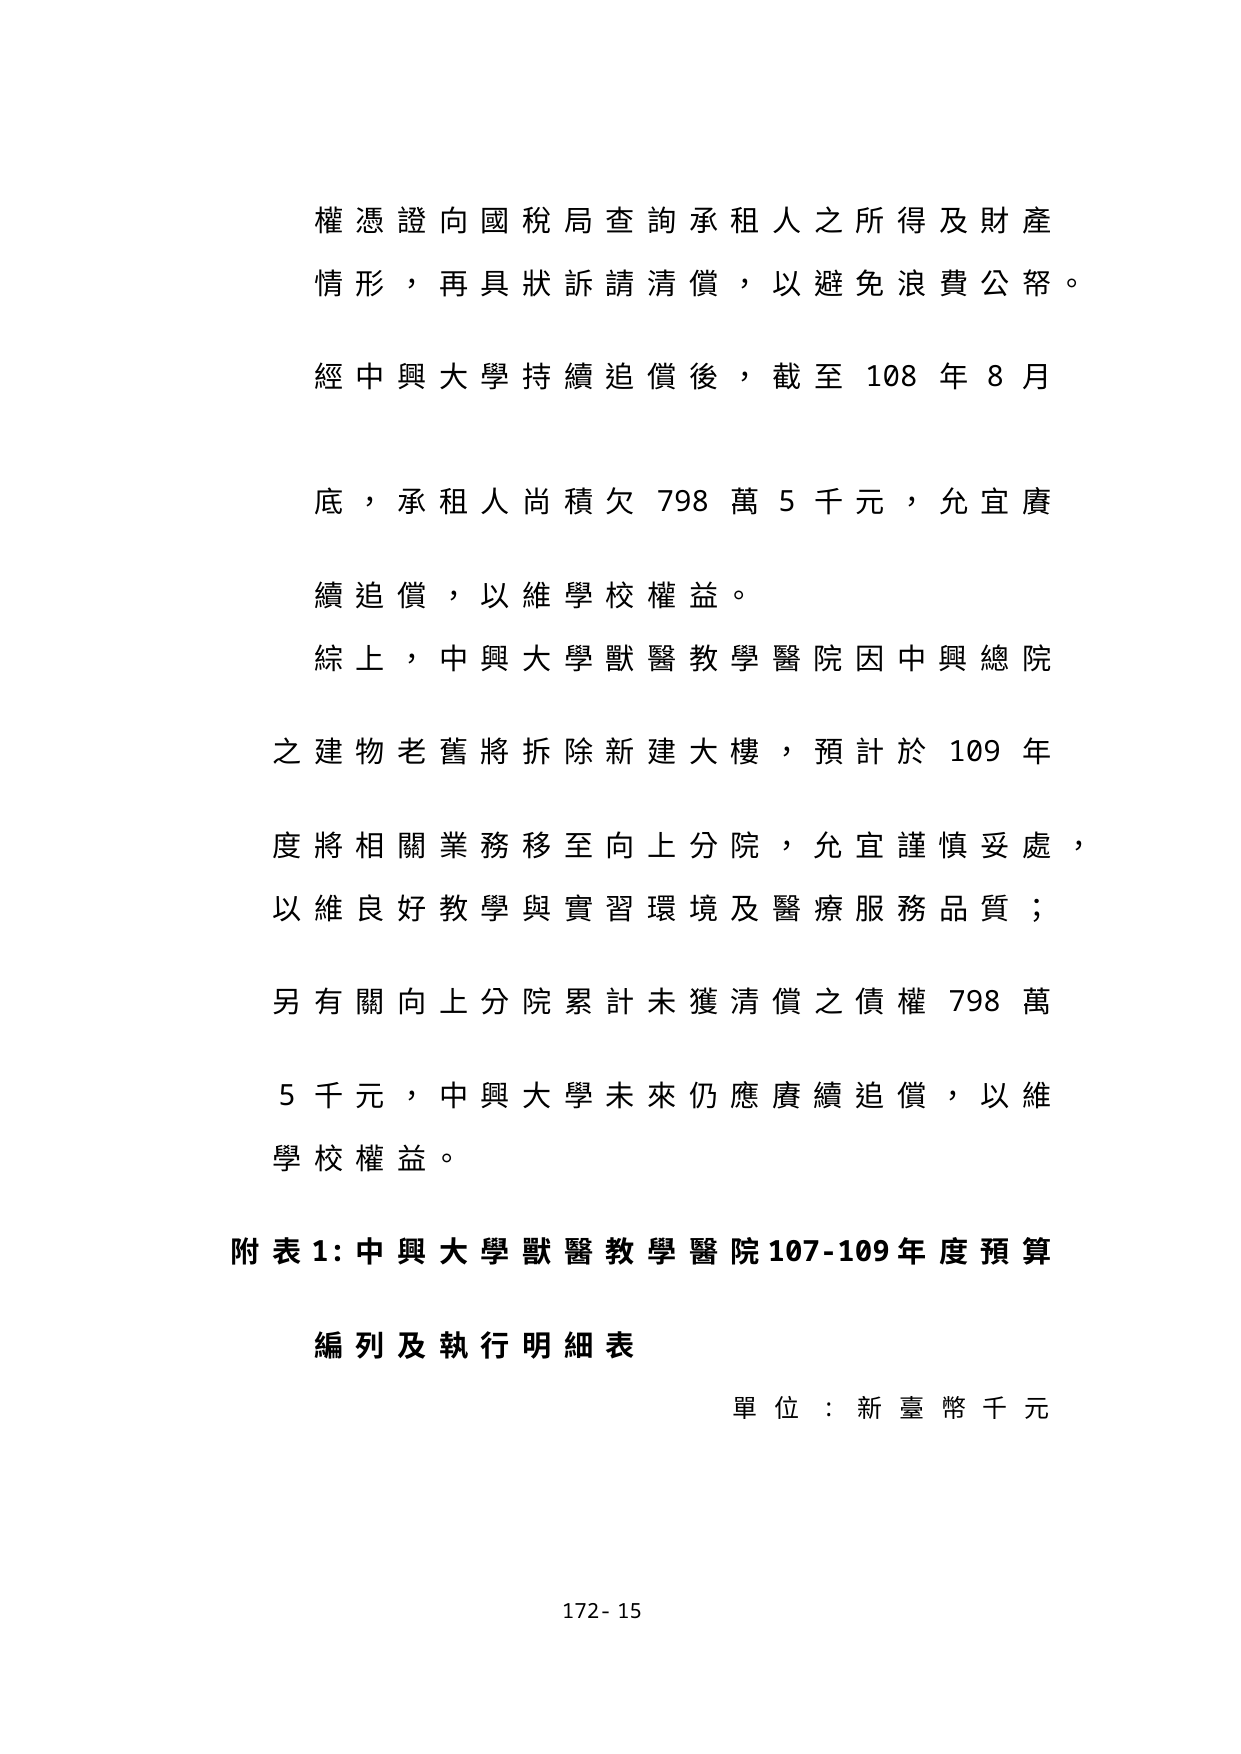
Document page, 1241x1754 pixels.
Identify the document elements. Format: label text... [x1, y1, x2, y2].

text 附表1:中興大學獸醫教學醫院107-109年度預算編列及執行明細表 [184, 1177, 1058, 1365]
text 單位:新臺幣千元 [184, 1365, 1058, 1427]
text 綜上，中興大學獸醫教學醫院因中興總院之建物老舊將拆除新建大樓，預計於109年度將相關業務移至向上分院，允宜謹慎妥處，以維良好教學與實習環境及醫療服務品質；另有關向上分院累計未獲清償之債權798萬5千元，中興大學未來仍應賡續追償，以維學校權益。 [242, 615, 1058, 1177]
text 相關租賃爭議業經法院107年4月13日判決確定，中興大學獲判278萬元債權及建物返還，該建物已於107年5月2日點交完成，承租人尚有未包括於前揭判決之未繳交租金、回饋金、水電費、房屋稅及地價稅等款項共計534萬7千元，已另聲請法院對承租人發支付命令，促其清償，租賃爭議衍生債權共計812萬7千元，由於承租人無清償意願，亦無所得及財產可供清償，該校預計於5年之請求時效內(至110年6月)，每年持278萬元之債權憑證向國稅局查詢承租人之所得及財產情形，再具狀訴請清償，以避免浪費公帑。經中興大學持續追償後，截至108年8月底，承租人尚積欠798萬5千元，允宜賡續追償，以維學校權益。 [271, 177, 1058, 615]
